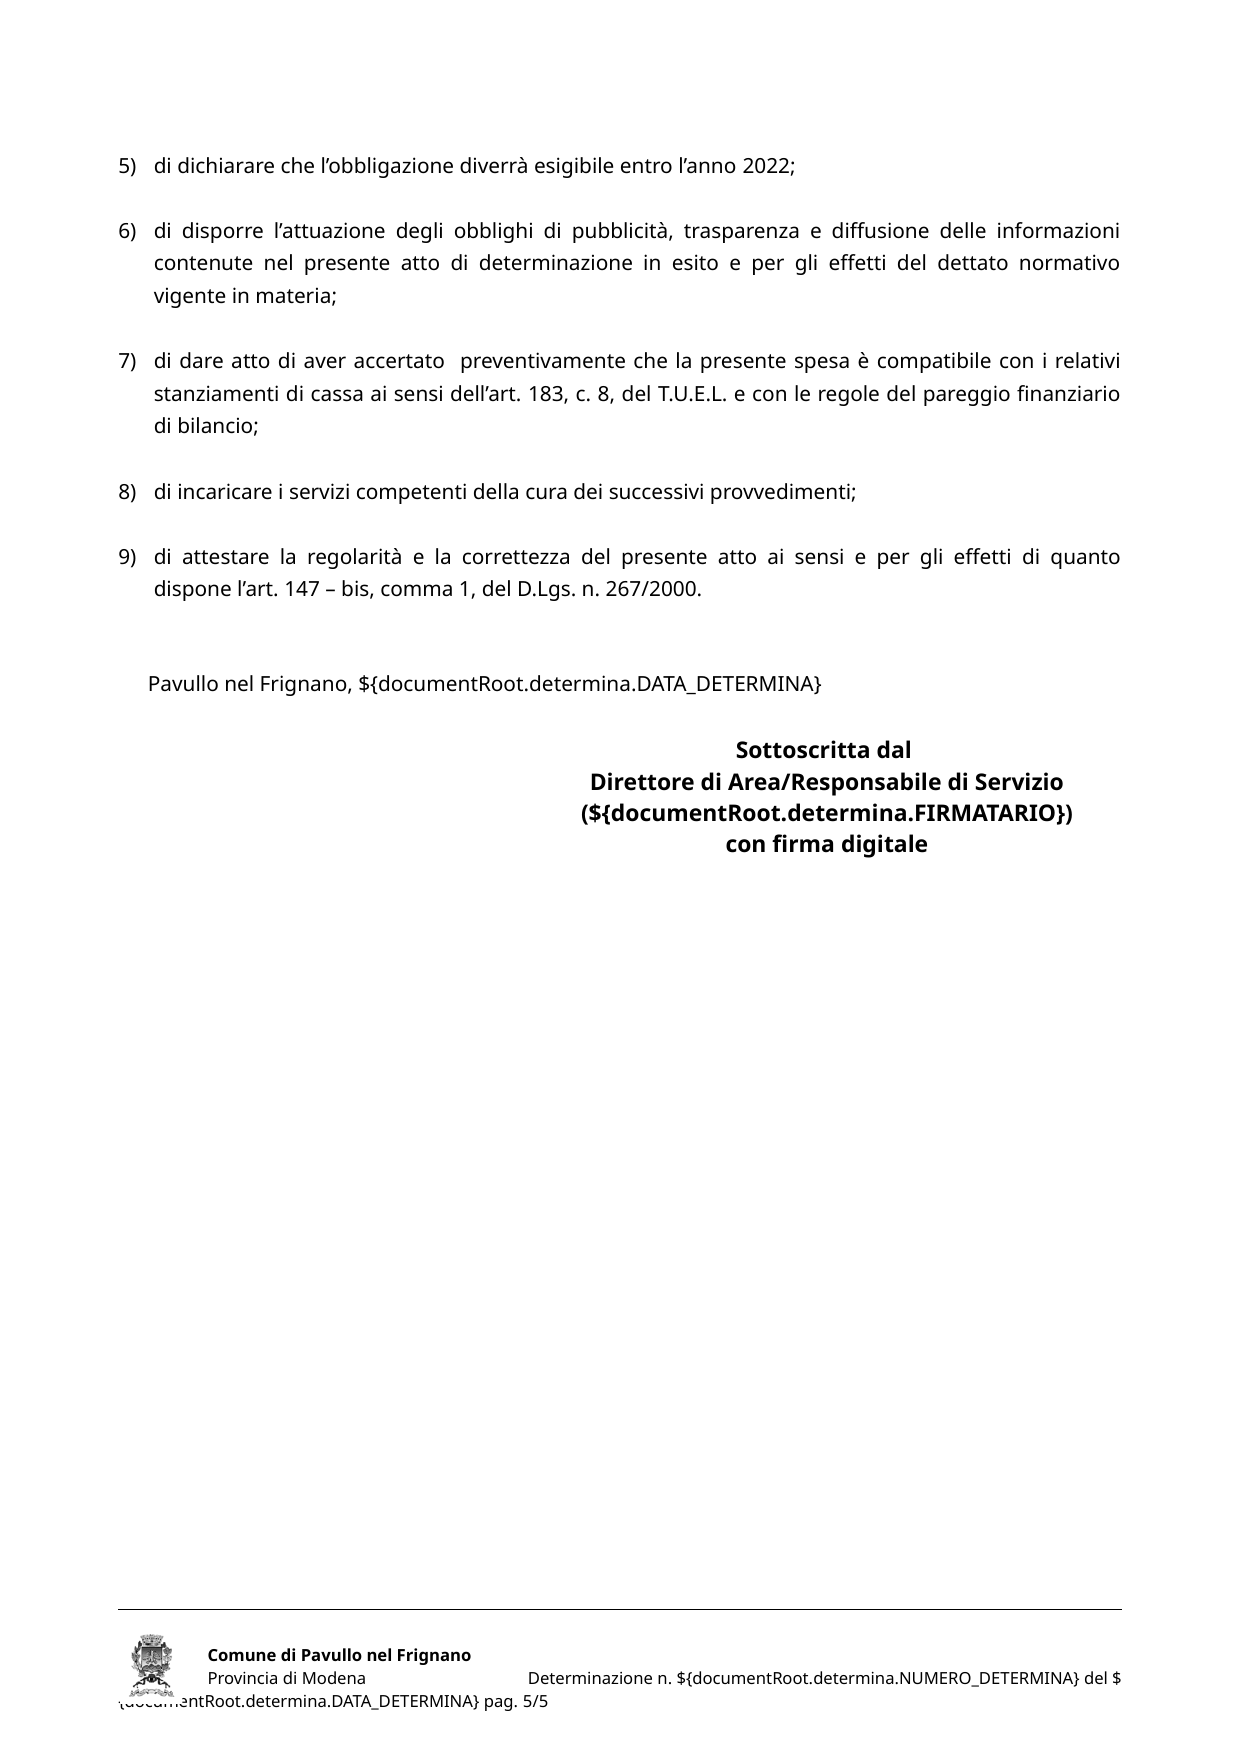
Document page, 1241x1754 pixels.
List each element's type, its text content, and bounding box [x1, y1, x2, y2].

list di disporre l’attuazione degli obblighi di pubblicità, trasparenza e diffusione delle informazioni contenute nel presente atto di determinazione in esito e per gli effetti del dettato normativo vigente in materia; [118, 216, 1122, 309]
picture [120, 1631, 183, 1704]
text (${documentRoot.determina.FIRMATARIO}) [532, 797, 1122, 828]
list di attestare la regolarità e la correttezza del presente atto ai sensi e per gli effetti di quanto dispone l’art. 147 – bis, comma 1, del D.Lgs. n. 267/2000. [118, 542, 1122, 603]
list di dare atto di aver accertato preventivamente che la presente spesa è compatibile con i relativi stanziamenti di cassa ai sensi dell’art. 183, c. 8, del T.U.E.L. e con le regole del pareggio finanziario di bilancio; [118, 346, 1122, 440]
text Sottoscritta dal [532, 734, 1122, 766]
text Pavullo nel Frignano, ${documentRoot.determina.DATA_DETERMINA} [118, 669, 1122, 698]
text Direttore di Area/Responsabile di Servizio [532, 766, 1122, 797]
list di dichiarare che l’obbligazione diverrà esigibile entro l’anno 2022; [118, 151, 1122, 179]
list di incaricare i servizi competenti della cura dei successivi provvedimenti; [118, 477, 1122, 505]
text con firma digitale [532, 828, 1122, 859]
